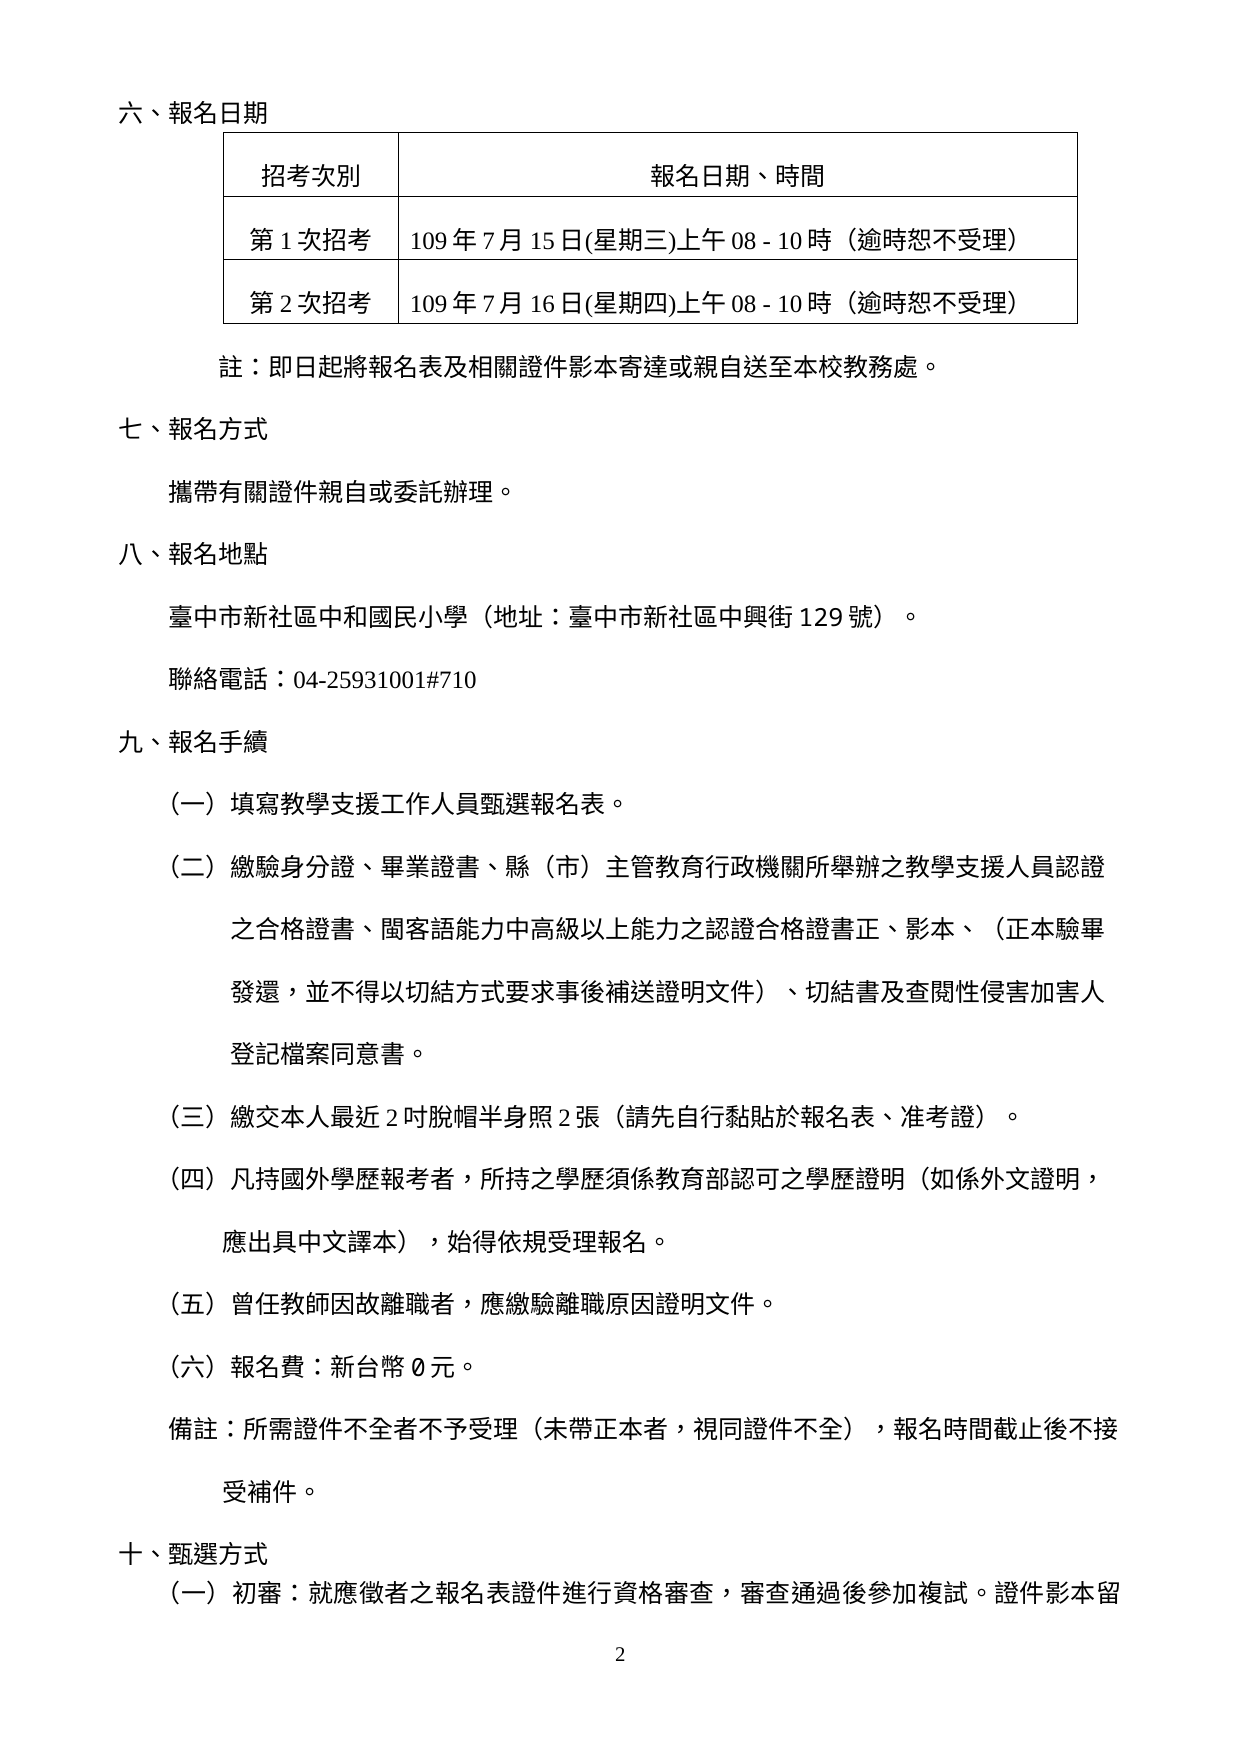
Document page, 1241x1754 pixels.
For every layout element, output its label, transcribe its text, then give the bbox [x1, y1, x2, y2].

text 註：即日起將報名表及相關證件影本寄達或親自送至本校教務處。 [118, 324, 1122, 386]
text 聯絡電話：04-25931001#710 [168, 636, 1122, 699]
table_cell 109年7月16日(星期四)上午08 - 10時（逾時恕不受理） [399, 260, 1077, 323]
text （二）繳驗身分證、畢業證書、縣（市）主管教育行政機關所舉辦之教學支援人員認證之合格證書、閩客語能力中高級以上能力之認證合格證書正、影本、（正本驗畢發還，並不得以切結方式要求事後補送證明文件）、切結書及查閱性侵害加害人登記檔案同意書。 [156, 824, 1122, 1074]
text （五）曾任教師因故離職者，應繳驗離職原因證明文件。 [156, 1261, 1122, 1324]
text 十、甄選方式 [118, 1511, 1122, 1574]
text （一）初審：就應徵者之報名表證件進行資格審查，審查通過後參加複試。證件影本留 [156, 1574, 1122, 1609]
table_header 招考次別 [224, 133, 398, 196]
text （一）填寫教學支援工作人員甄選報名表。 [118, 761, 1122, 824]
text （三）繳交本人最近2吋脫帽半身照2張（請先自行黏貼於報名表、准考證）。 [156, 1074, 1122, 1136]
text 九、報名手續 [118, 699, 1122, 761]
text 六、報名日期 [118, 69, 1122, 132]
text 備註：所需證件不全者不予受理（未帶正本者，視同證件不全），報名時間截止後不接受補件。 [168, 1386, 1122, 1511]
text （六）報名費：新台幣0元。 [156, 1324, 1122, 1386]
table_cell 第1次招考 [224, 197, 398, 259]
table_header 報名日期、時間 [399, 133, 1077, 196]
table_cell 109年7月15日(星期三)上午08 - 10時（逾時恕不受理） [399, 197, 1077, 259]
text （四）凡持國外學歷報考者，所持之學歷須係教育部認可之學歷證明（如係外文證明，應出具中文譯本），始得依規受理報名。 [156, 1136, 1122, 1261]
table_cell 第2次招考 [224, 260, 398, 323]
text 七、報名方式 攜帶有關證件親自或委託辦理。 [118, 386, 1122, 511]
text 八、報名地點 臺中市新社區中和國民小學（地址：臺中市新社區中興街129號）。 [118, 511, 1122, 636]
